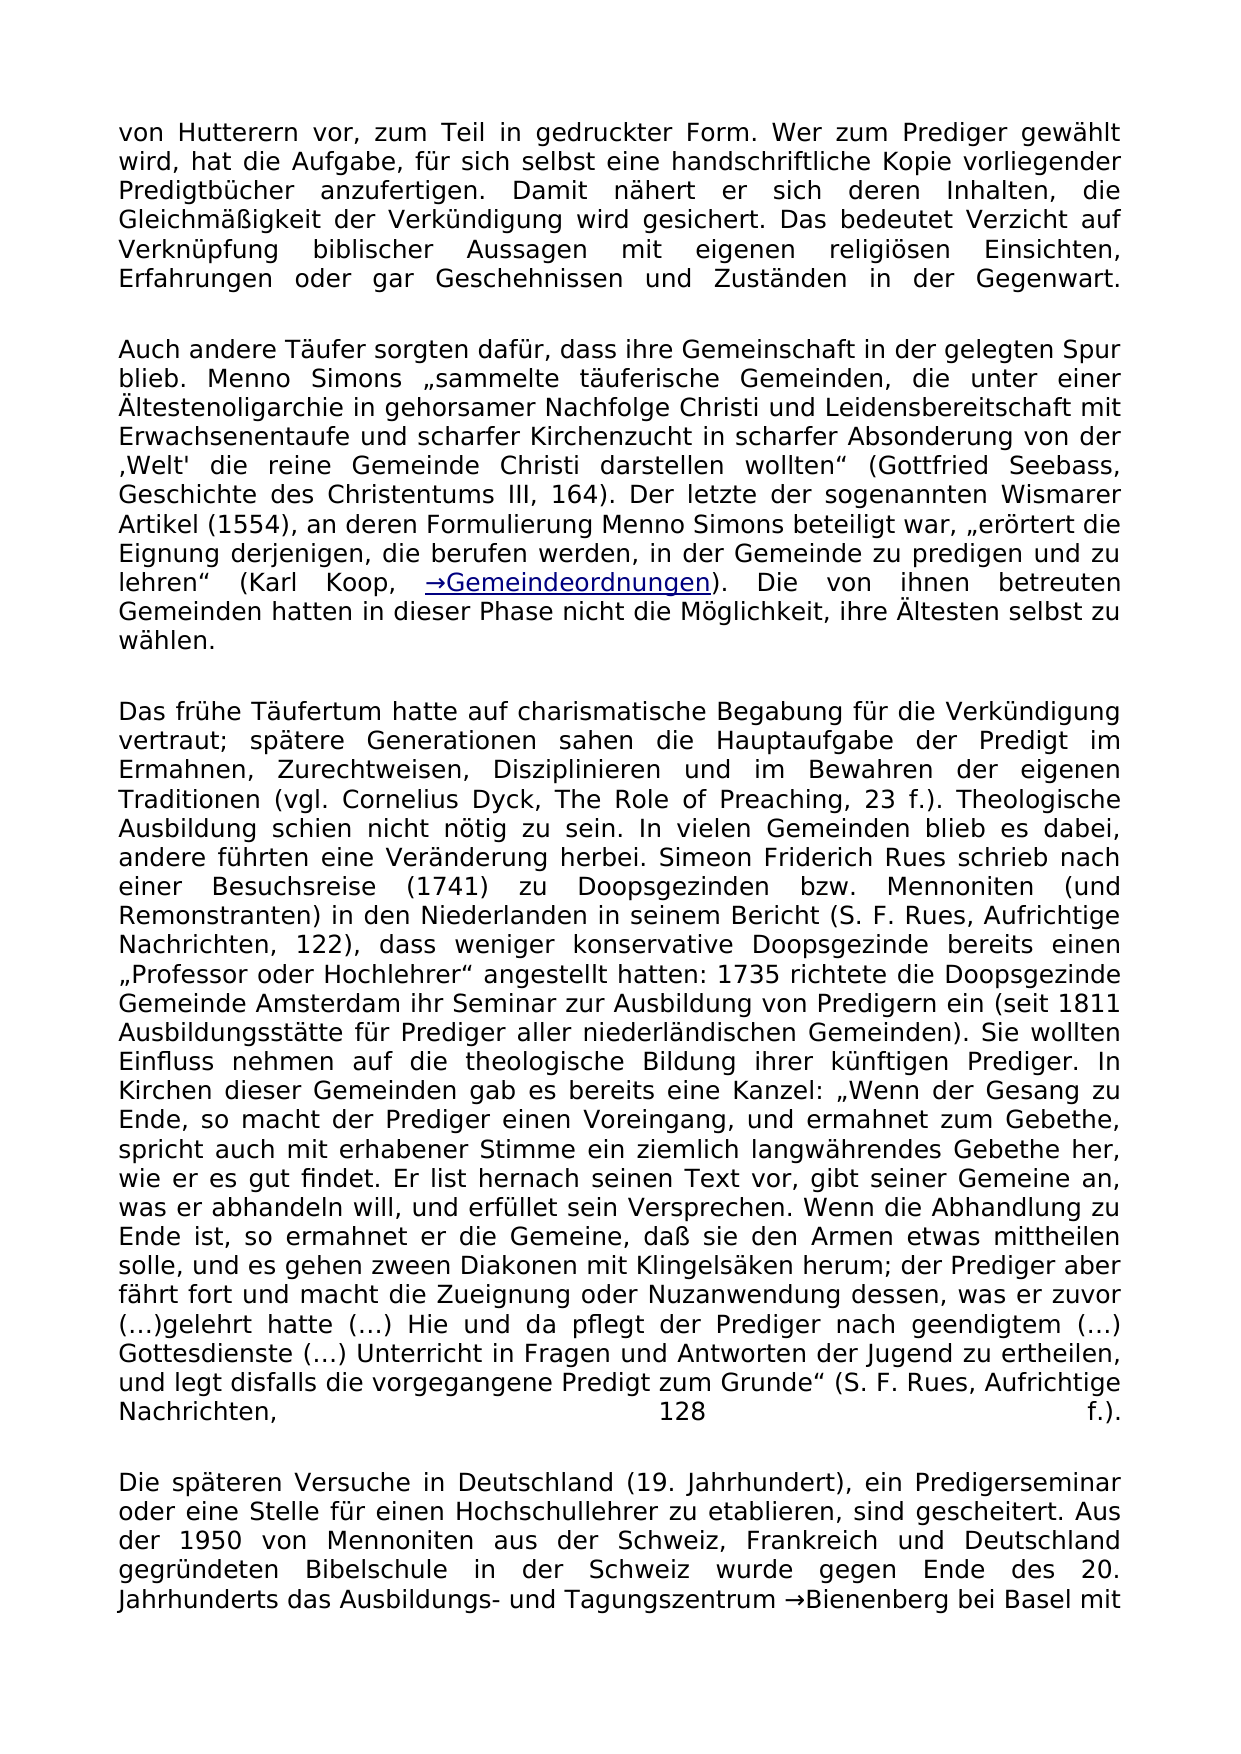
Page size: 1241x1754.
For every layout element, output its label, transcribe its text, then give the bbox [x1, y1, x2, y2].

text Auch andere Täufer sorgten dafür, dass ihre Gemeinschaft in der gelegten Spur blieb. Menno Simons „sammelte täuferische Gemeinden, die unter einer Ältestenoligarchie in gehorsamer Nachfolge Christi und Leidensbereitschaft mit Erwachsenentaufe und scharfer Kirchenzucht in scharfer Absonderung von der ‚Welt' die reine Gemeinde Christi darstellen wollten“ (Gottfried Seebass, Geschichte des Christentums III, 164). Der letzte der sogenannten Wismarer Artikel (1554), an deren Formulierung Menno Simons beteiligt war, „erörtert die Eignung derjenigen, die berufen werden, in der Gemeinde zu predigen und zu lehren“ (Karl Koop, →Gemeindeordnungen). Die von ihnen betreuten Gemeinden hatten in dieser Phase nicht die Möglichkeit, ihre Ältesten selbst zu wählen. [118, 335, 1122, 685]
text Die späteren Versuche in Deutschland (19. Jahrhundert), ein Predigerseminar oder eine Stelle für einen Hochschullehrer zu etablieren, sind gescheitert. Aus der 1950 von Mennoniten aus der Schweiz, Frankreich und Deutschland gegründeten Bibelschule in der Schweiz wurde gegen Ende des 20. Jahrhunderts das Ausbildungs- und Tagungszentrum →Bienenberg bei Basel mit [118, 1468, 1122, 1614]
text von Hutterern vor, zum Teil in gedruckter Form. Wer zum Prediger gewählt wird, hat die Aufgabe, für sich selbst eine handschriftliche Kopie vorliegender Predigtbücher anzufertigen. Damit nähert er sich deren Inhalten, die Gleichmäßigkeit der Verkündigung wird gesichert. Das bedeutet Verzicht auf Verknüpfung biblischer Aussagen mit eigenen religiösen Einsichten, Erfahrungen oder gar Geschehnissen und Zuständen in der Gegenwart. [118, 118, 1122, 322]
text Das frühe Täufertum hatte auf charismatische Begabung für die Verkündigung vertraut; spätere Generationen sahen die Hauptaufgabe der Predigt im Ermahnen, Zurechtweisen, Disziplinieren und im Bewahren der eigenen Traditionen (vgl. Cornelius Dyck, The Role of Preaching, 23 f.). Theologische Ausbildung schien nicht nötig zu sein. In vielen Gemeinden blieb es dabei, andere führten eine Veränderung herbei. Simeon Friderich Rues schrieb nach einer Besuchsreise (1741) zu Doopsgezinden bzw. Mennoniten (und Remonstranten) in den Niederlanden in seinem Bericht (S. F. Rues, Aufrichtige Nachrichten, 122), dass weniger konservative Doopsgezinde bereits einen „Professor oder Hochlehrer“ angestellt hatten: 1735 richtete die Doopsgezinde Gemeinde Amsterdam ihr Seminar zur Ausbildung von Predigern ein (seit 1811 Ausbildungsstätte für Prediger aller niederländischen Gemeinden). Sie wollten Einfluss nehmen auf die theologische Bildung ihrer künftigen Prediger. In Kirchen dieser Gemeinden gab es bereits eine Kanzel: „Wenn der Gesang zu Ende, so macht der Prediger einen Voreingang, und ermahnet zum Gebethe, spricht auch mit erhabener Stimme ein ziemlich langwährendes Gebethe her, wie er es gut findet. Er list hernach seinen Text vor, gibt seiner Gemeine an, was er abhandeln will, und erfüllet sein Versprechen. Wenn die Abhandlung zu Ende ist, so ermahnet er die Gemeine, daß sie den Armen etwas mittheilen solle, und es gehen zween Diakonen mit Klingelsäken herum; der Prediger aber fährt fort und macht die Zueignung oder Nuzanwendung dessen, was er zuvor (…)gelehrt hatte (…) Hie und da pflegt der Prediger nach geendigtem (…) Gottesdienste (…) Unterricht in Fragen und Antworten der Jugend zu ertheilen, und legt disfalls die vorgegangene Predigt zum Grunde“ (S. F. Rues, Aufrichtige Nachrichten, 128 f.). [118, 697, 1122, 1456]
